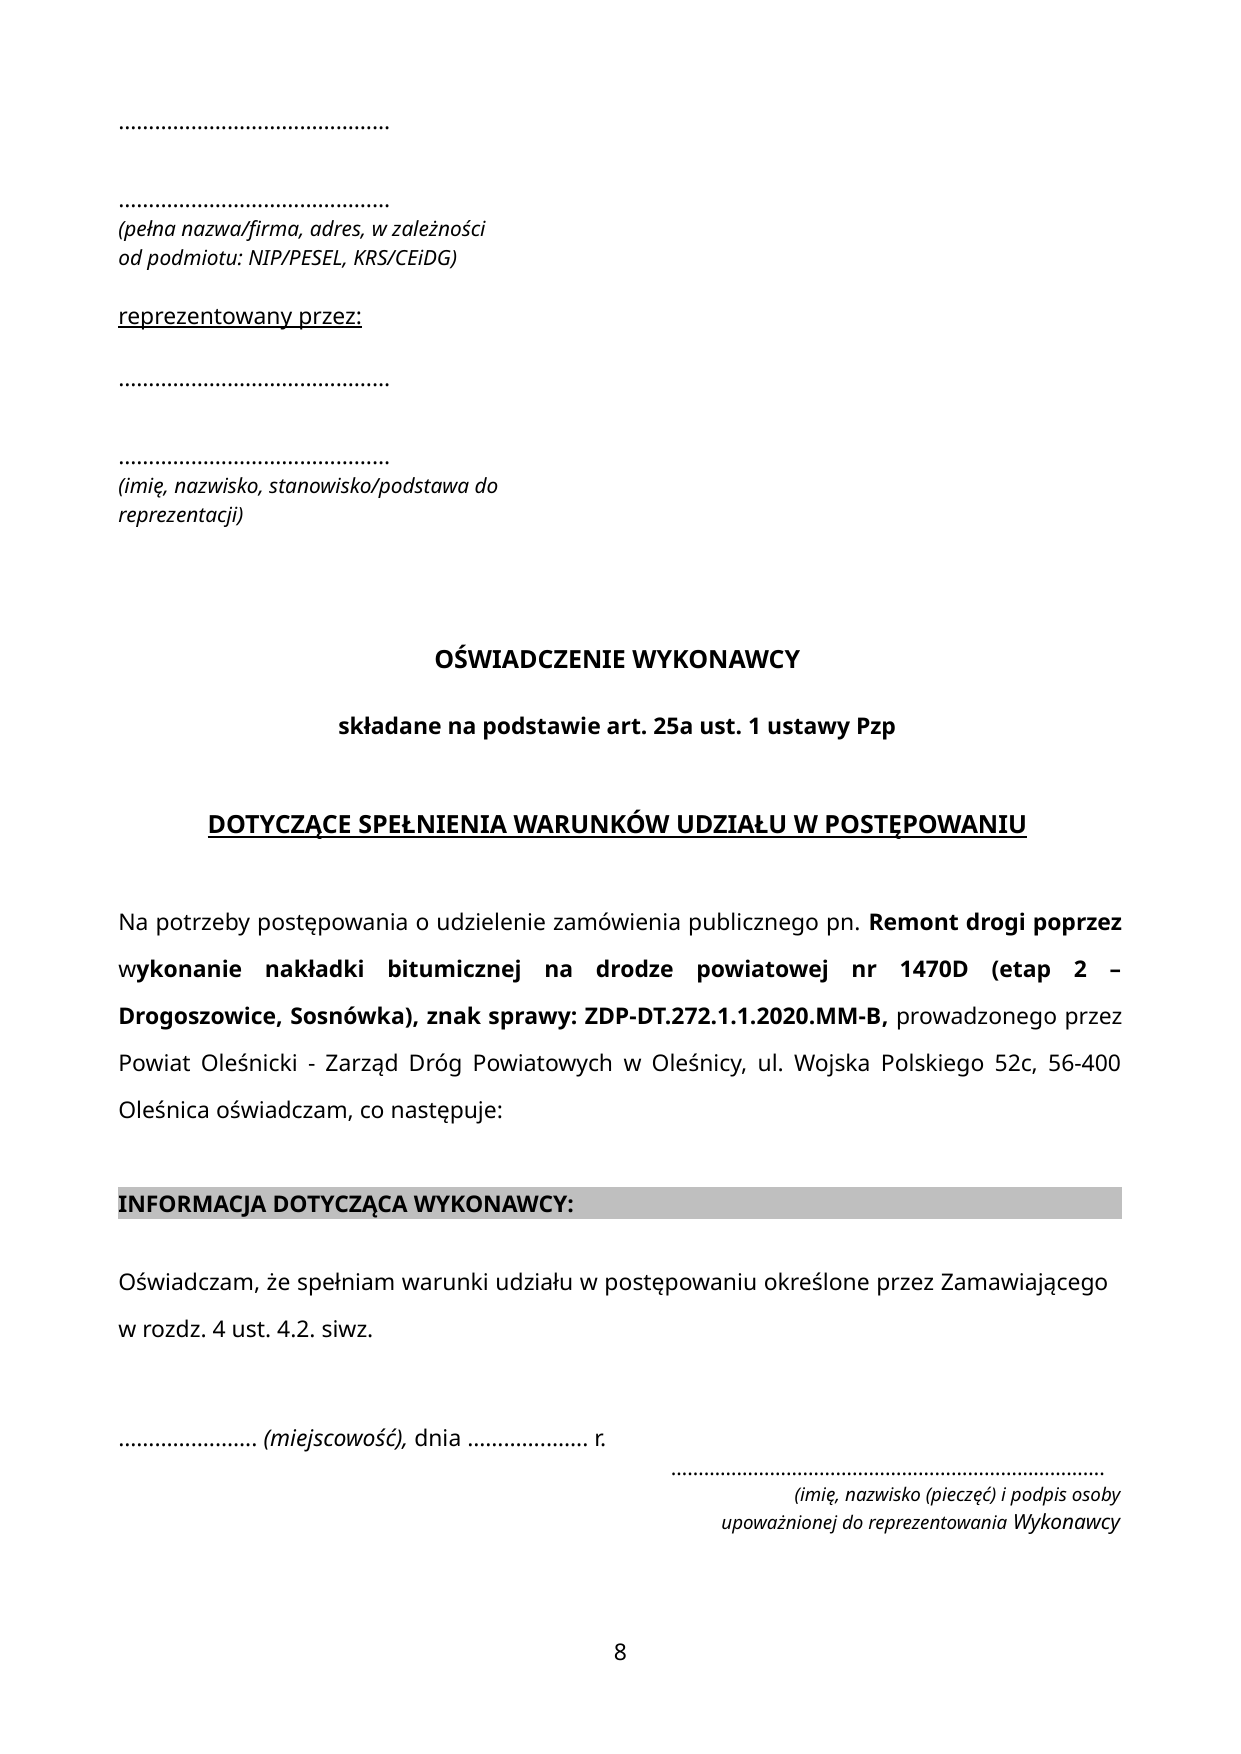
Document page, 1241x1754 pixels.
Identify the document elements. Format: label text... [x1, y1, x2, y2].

text ……………………………………… [118, 440, 502, 472]
text OŚWIADCZENIE WYKONAWCY [118, 642, 1116, 676]
text (pełna nazwa/firma, adres, w zależności [118, 214, 502, 243]
text ……………………………...……………………………………. [118, 1453, 1122, 1482]
text ……………………………………… [118, 362, 502, 393]
text od podmiotu: NIP/PESEL, KRS/CEiDG) [118, 243, 502, 271]
text ……………………………………… [118, 105, 502, 136]
text (imię, nazwisko, stanowisko/podstawa do reprezentacji) [118, 472, 502, 528]
text składane na podstawie art. 25a ust. 1 ustawy Pzp [118, 710, 1116, 742]
text Oświadczam, że spełniam warunki udziału w postępowaniu określone przez Zamawiającego w rozdz. 4 ust. 4.2. siwz. [118, 1266, 1110, 1344]
text (imię, nazwisko (pieczęć) i podpis osoby [118, 1482, 1122, 1507]
text Na potrzeby postępowania o udzielenie zamówienia publicznego pn. Remont drogi poprzez wykonanie nakładki bitumicznej na drodze powiatowej nr 1470D (etap 2 – Drogoszowice, Sosnówka), znak sprawy: ZDP-DT.272.1.1.2020.MM-B, prowadzonego przez Powiat Oleśnicki - Zarząd Dróg Powiatowych w Oleśnicy, ul. Wojska Polskiego 52c, 56-400 Oleśnica oświadczam, co następuje: [118, 906, 1122, 1125]
text upoważnionej do reprezentowania Wykonawcy [118, 1507, 1122, 1536]
text INFORMACJA DOTYCZĄCA WYKONAWCY: [118, 1187, 1122, 1219]
text DOTYCZĄCE SPEŁNIENIA WARUNKÓW UDZIAŁU W POSTĘPOWANIU [118, 807, 1116, 841]
text ……………………………………… [118, 183, 502, 214]
text …………….……. (miejscowość), dnia ………….……. r. [118, 1422, 1122, 1453]
text reprezentowany przez: [118, 300, 1122, 331]
